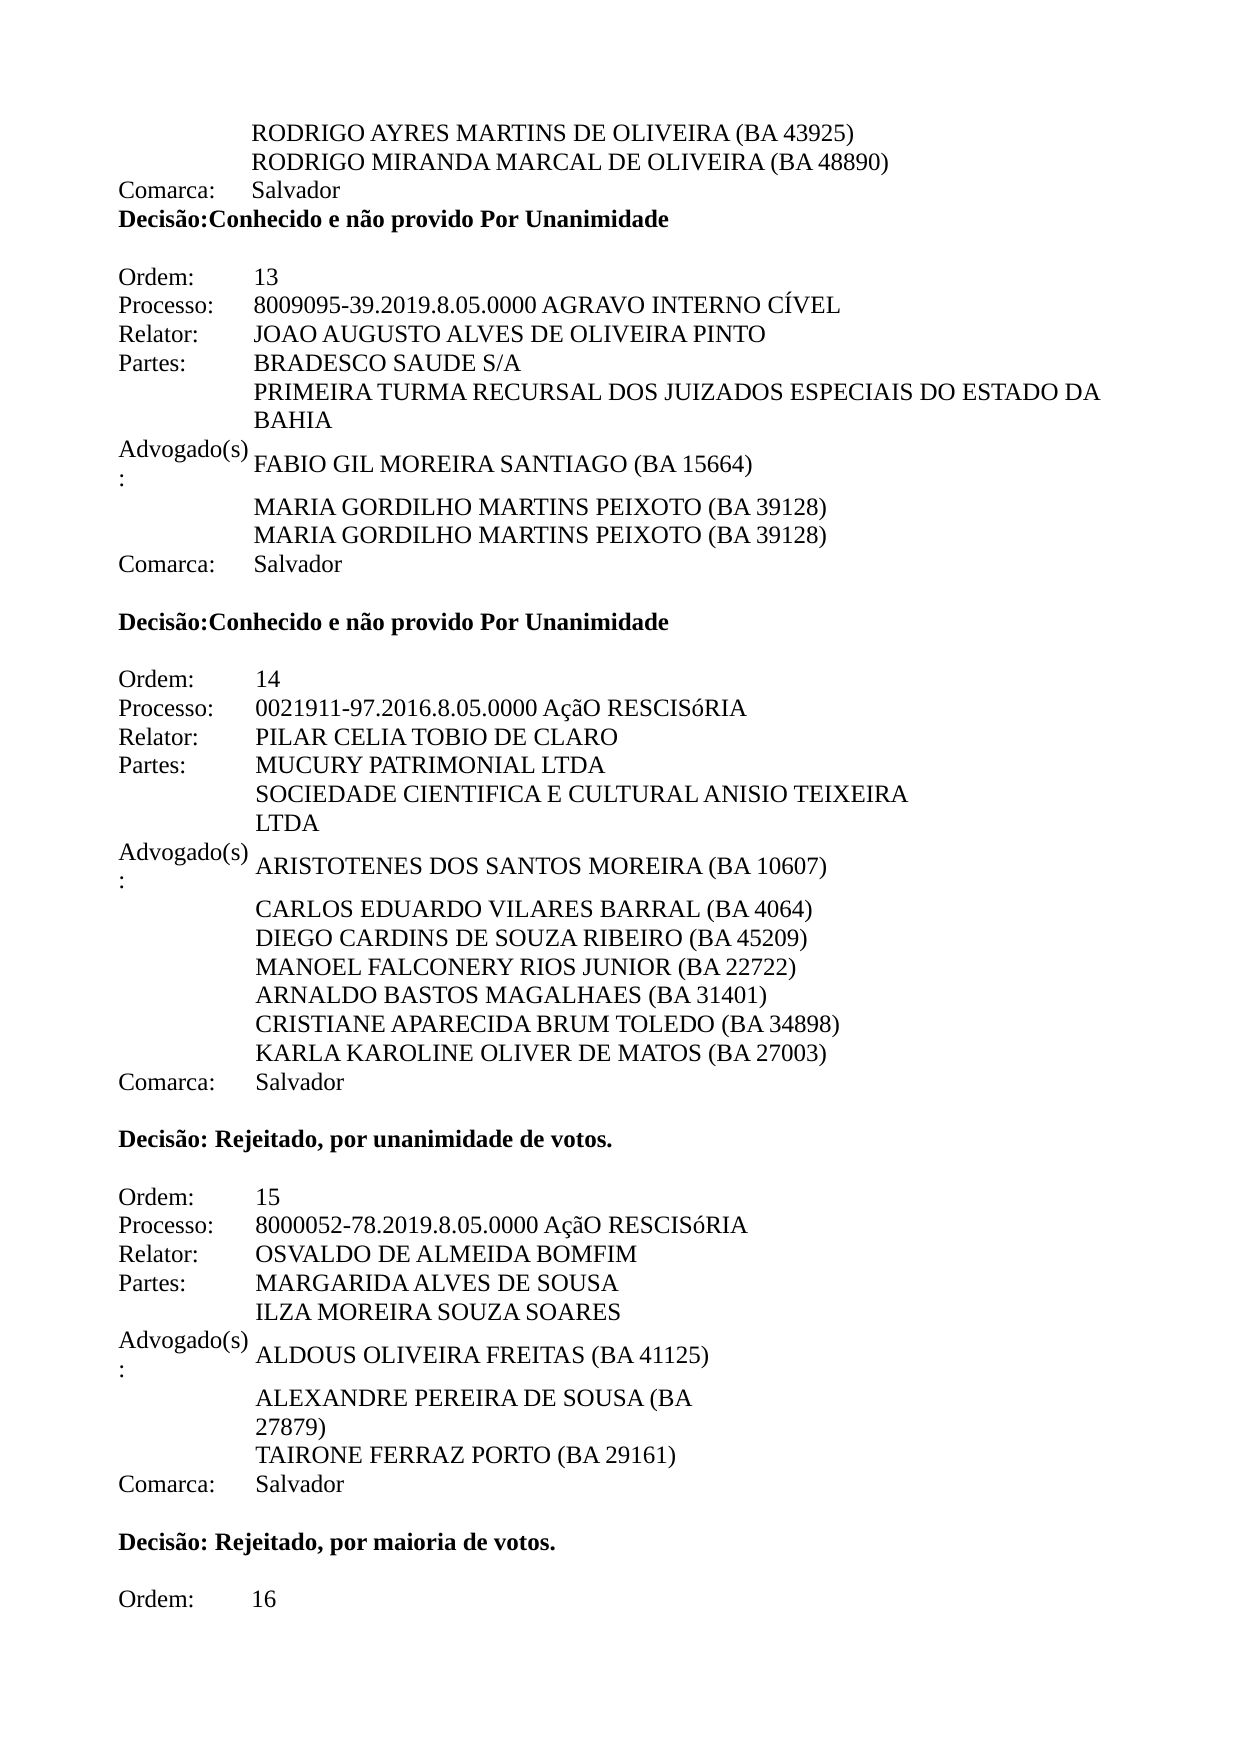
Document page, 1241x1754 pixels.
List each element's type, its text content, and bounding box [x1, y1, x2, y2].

table_cell KARLA KAROLINE OLIVER DE MATOS (BA 27003) [255, 1038, 975, 1067]
table_cell MARIA GORDILHO MARTINS PEIXOTO (BA 39128) [253, 521, 1122, 549]
table_cell DIEGO CARDINS DE SOUZA RIBEIRO (BA 45209) [255, 923, 975, 952]
table_cell Salvador [253, 549, 1122, 578]
table_cell 8000052-78.2019.8.05.0000 AçãO RESCISóRIA [255, 1211, 765, 1239]
table_header Ordem: [118, 262, 253, 291]
table_header Ordem: [118, 1584, 251, 1613]
table_cell [118, 147, 251, 176]
table_cell Salvador [255, 1469, 765, 1498]
table_cell Comarca: [118, 549, 253, 578]
table_cell JOAO AUGUSTO ALVES DE OLIVEIRA PINTO [253, 319, 1122, 348]
table_cell [118, 118, 251, 147]
table_cell Advogado(s): [118, 434, 253, 492]
table_cell Advogado(s): [118, 837, 255, 894]
table_cell Relator: [118, 1239, 255, 1268]
text Decisão: Rejeitado, por maioria de votos. [118, 1527, 1122, 1556]
table_cell [118, 1383, 255, 1441]
table_cell BRADESCO SAUDE S/A [253, 348, 1122, 377]
table_cell 0021911-97.2016.8.05.0000 AçãO RESCISóRIA [255, 693, 975, 722]
table_header Ordem: [118, 664, 255, 693]
table_cell [118, 1441, 255, 1469]
table_cell Partes: [118, 1268, 255, 1297]
table_cell Processo: [118, 1211, 255, 1239]
table_cell ARNALDO BASTOS MAGALHAES (BA 31401) [255, 981, 975, 1009]
table_cell RODRIGO MIRANDA MARCAL DE OLIVEIRA (BA 48890) [251, 147, 1122, 176]
table_header 14 [255, 664, 975, 693]
table_cell [118, 981, 255, 1009]
table_cell ALDOUS OLIVEIRA FREITAS (BA 41125) [255, 1326, 765, 1383]
table_cell Processo: [118, 693, 255, 722]
table_cell CARLOS EDUARDO VILARES BARRAL (BA 4064) [255, 894, 975, 923]
table_cell Relator: [118, 319, 253, 348]
table_cell Partes: [118, 751, 255, 779]
table_cell Comarca: [118, 1469, 255, 1498]
table_cell [118, 1297, 255, 1326]
table_cell [118, 779, 255, 837]
table_cell RODRIGO AYRES MARTINS DE OLIVEIRA (BA 43925) [251, 118, 1122, 147]
table_cell MARIA GORDILHO MARTINS PEIXOTO (BA 39128) [253, 492, 1122, 521]
table_cell OSVALDO DE ALMEIDA BOMFIM [255, 1239, 765, 1268]
table_cell PRIMEIRA TURMA RECURSAL DOS JUIZADOS ESPECIAIS DO ESTADO DA BAHIA [253, 377, 1122, 434]
table_cell [118, 894, 255, 923]
table_header 15 [255, 1182, 765, 1211]
table_cell Salvador [251, 176, 1122, 204]
table_cell [118, 1009, 255, 1038]
table_cell ILZA MOREIRA SOUZA SOARES [255, 1297, 765, 1326]
table_cell Relator: [118, 722, 255, 751]
text Decisão:Conhecido e não provido Por Unanimidade [118, 204, 1122, 233]
table_cell [118, 521, 253, 549]
table_cell FABIO GIL MOREIRA SANTIAGO (BA 15664) [253, 434, 1122, 492]
table_cell MANOEL FALCONERY RIOS JUNIOR (BA 22722) [255, 952, 975, 981]
table_cell CRISTIANE APARECIDA BRUM TOLEDO (BA 34898) [255, 1009, 975, 1038]
table_cell Partes: [118, 348, 253, 377]
table_cell Advogado(s): [118, 1326, 255, 1383]
table_header 16 [251, 1584, 1122, 1613]
table_cell [118, 923, 255, 952]
table_header Ordem: [118, 1182, 255, 1211]
table_cell SOCIEDADE CIENTIFICA E CULTURAL ANISIO TEIXEIRA LTDA [255, 779, 975, 837]
table_header 13 [253, 262, 1122, 291]
table_cell 8009095-39.2019.8.05.0000 AGRAVO INTERNO CÍVEL [253, 291, 1122, 319]
table_cell Comarca: [118, 176, 251, 204]
table_cell [118, 492, 253, 521]
table_cell [118, 1038, 255, 1067]
text Decisão:Conhecido e não provido Por Unanimidade [118, 607, 1122, 636]
table_cell [118, 952, 255, 981]
table_cell Comarca: [118, 1067, 255, 1096]
table_cell Processo: [118, 291, 253, 319]
table_cell [118, 377, 253, 434]
table_cell ALEXANDRE PEREIRA DE SOUSA (BA 27879) [255, 1383, 765, 1441]
table_cell ARISTOTENES DOS SANTOS MOREIRA (BA 10607) [255, 837, 975, 894]
table_cell MUCURY PATRIMONIAL LTDA [255, 751, 975, 779]
table_cell MARGARIDA ALVES DE SOUSA [255, 1268, 765, 1297]
table_cell PILAR CELIA TOBIO DE CLARO [255, 722, 975, 751]
table_cell TAIRONE FERRAZ PORTO (BA 29161) [255, 1441, 765, 1469]
table_cell Salvador [255, 1067, 975, 1096]
text Decisão: Rejeitado, por unanimidade de votos. [118, 1124, 1122, 1153]
